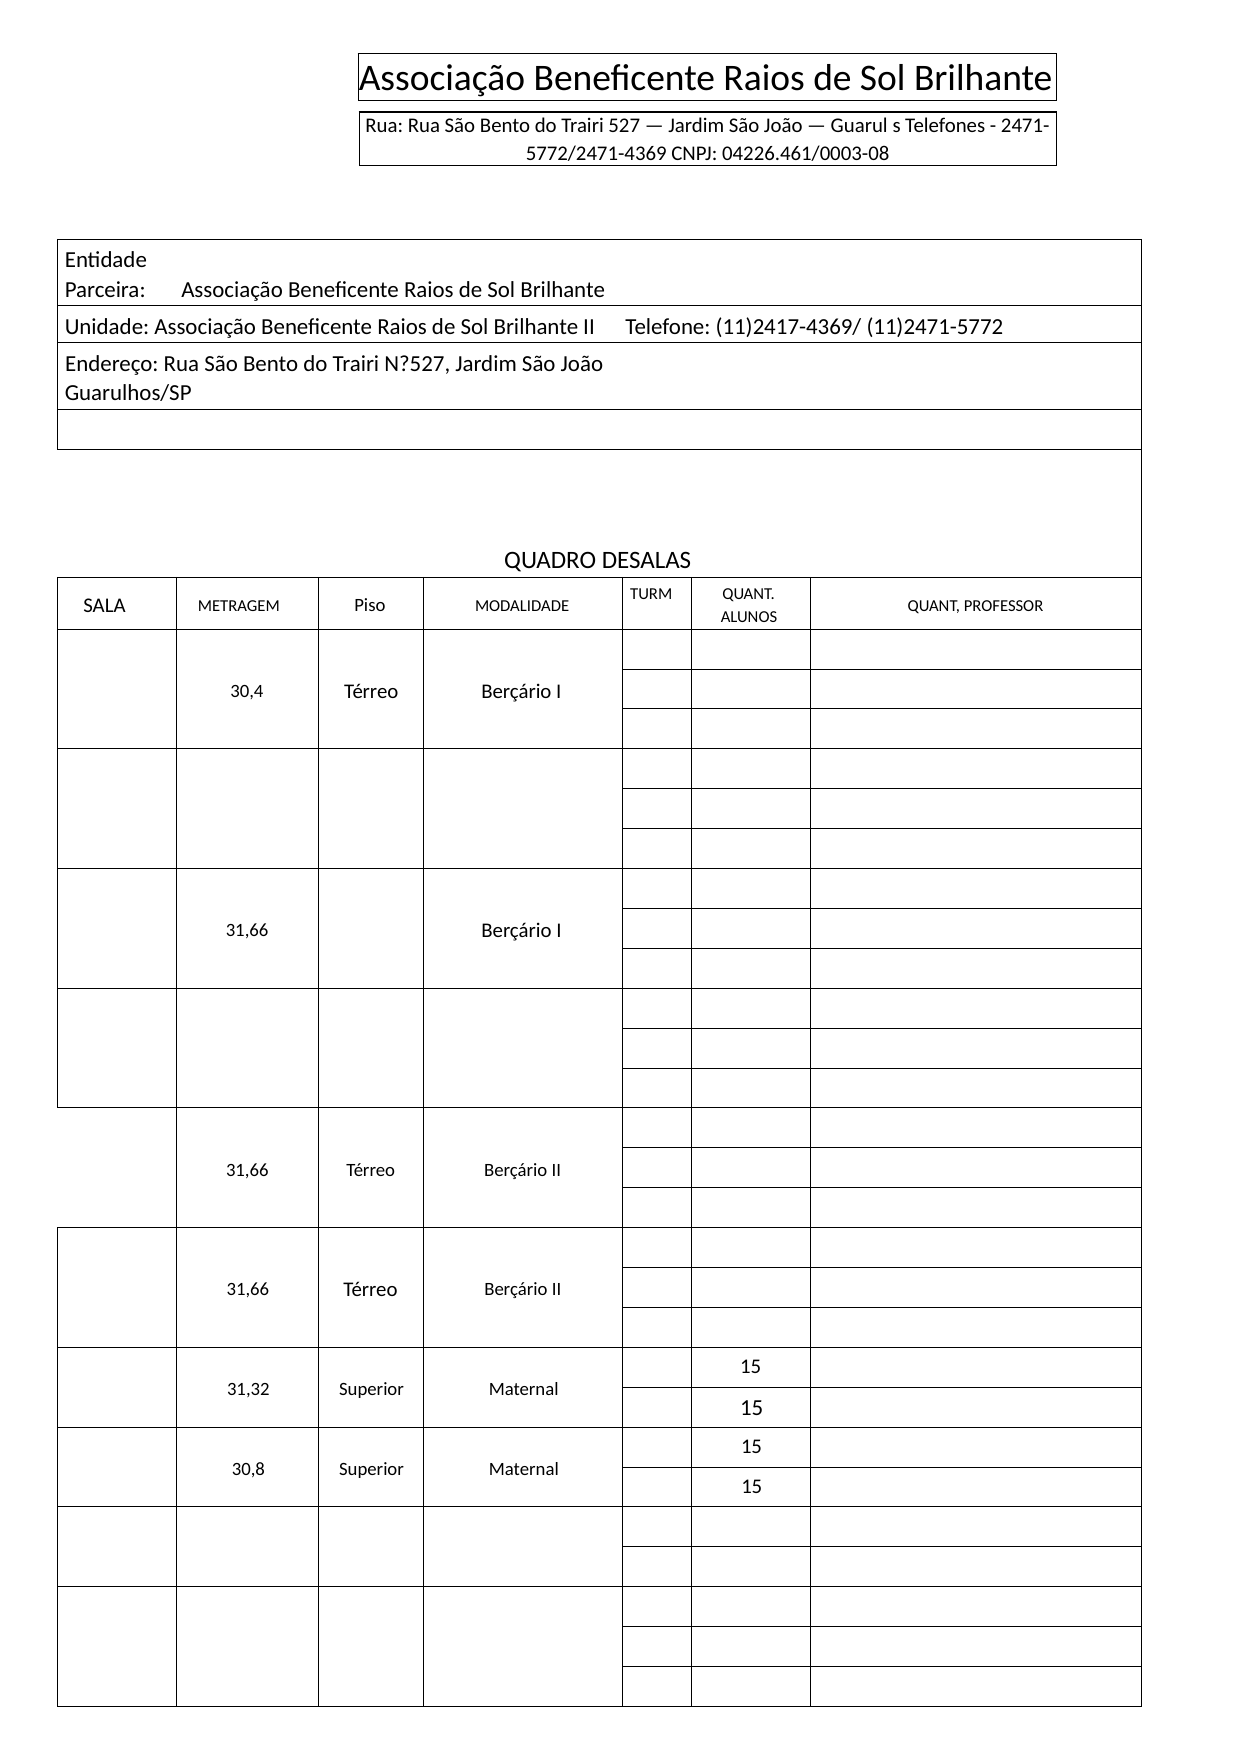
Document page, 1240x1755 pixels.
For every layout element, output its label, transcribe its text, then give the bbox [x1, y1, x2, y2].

table_cell [58, 410, 1141, 448]
table_cell [623, 1348, 691, 1387]
subtitle Rua: Rua São Bento do Trairi 527 — Jardim São João — Guarul s Telefones - 2471-5772/2471-4369 CNPJ: 04226.461/0003-08 [360, 113, 1056, 165]
table_cell [811, 909, 1141, 948]
table_cell [811, 1547, 1141, 1586]
table_cell 30,4 [177, 630, 318, 748]
table_cell [58, 1228, 176, 1347]
table_cell MODALIDADE [424, 578, 622, 628]
table_cell [692, 829, 810, 868]
table_cell [692, 709, 810, 748]
table_cell [811, 1228, 1141, 1267]
table_cell [623, 949, 691, 988]
table_cell [623, 1547, 691, 1586]
table_cell Térreo [319, 1108, 423, 1227]
table_cell [811, 949, 1141, 988]
table_cell [623, 1308, 691, 1347]
table_cell [319, 1507, 423, 1586]
table_cell [811, 1468, 1141, 1506]
table_cell Piso [319, 578, 423, 628]
table_cell [58, 1428, 176, 1506]
table_cell [623, 1667, 691, 1706]
table_cell QUADRO DESALAS [57, 450, 1141, 577]
table_cell [424, 1587, 622, 1706]
table_cell 15 [692, 1348, 810, 1387]
table_cell [623, 1507, 691, 1546]
table_cell [692, 1308, 810, 1347]
table_cell [811, 1388, 1141, 1426]
table_cell [623, 869, 691, 908]
table_cell Berçário I [424, 869, 622, 988]
table_cell [424, 1507, 622, 1586]
table_cell [623, 909, 691, 948]
table_cell Berçário II [424, 1228, 622, 1347]
table_cell [623, 1468, 691, 1506]
table_cell [811, 1029, 1141, 1067]
table_cell [811, 1587, 1141, 1626]
table_cell METRAGEM [177, 578, 318, 628]
table_cell [623, 1388, 691, 1426]
table_cell [58, 630, 176, 748]
table_cell [811, 1627, 1141, 1666]
table_cell [623, 1108, 691, 1147]
table_cell Unidade: Associação Beneficente Raios de Sol Brilhante II Telefone: (11)2417-4369/ (11)2471-5772 [58, 306, 1141, 342]
table_cell [177, 1507, 318, 1586]
table_cell 31,66 [177, 1108, 318, 1227]
table_cell Maternal [424, 1428, 622, 1506]
table_cell [811, 1428, 1141, 1466]
table_cell [692, 1627, 810, 1666]
table_cell [623, 1627, 691, 1666]
table_header Entidade Parceira: Associação Beneficente Raios de Sol Brilhante [58, 240, 1141, 305]
table_cell [692, 670, 810, 708]
table_cell [623, 1188, 691, 1227]
table_cell [319, 869, 423, 988]
table_cell [692, 630, 810, 668]
table_cell [623, 630, 691, 668]
table_cell [623, 749, 691, 788]
table_cell [692, 989, 810, 1027]
table_cell Térreo [319, 1228, 423, 1347]
table_cell Superior [319, 1348, 423, 1426]
table_cell [692, 1069, 810, 1107]
table_cell Berçário II [424, 1108, 622, 1227]
table_cell [811, 1268, 1141, 1307]
table_cell 15 [692, 1428, 810, 1466]
table_cell [811, 1308, 1141, 1347]
table_cell [177, 989, 318, 1107]
table_cell [692, 1268, 810, 1307]
table_cell [623, 829, 691, 868]
table_cell 31,32 [177, 1348, 318, 1426]
table_cell Endereço: Rua São Bento do Trairi N?527, Jardim São João Guarulhos/SP [58, 343, 1141, 409]
table_cell [58, 1348, 176, 1426]
table_cell [692, 949, 810, 988]
table_cell [692, 909, 810, 948]
table_cell [623, 1148, 691, 1187]
table_cell [692, 1228, 810, 1267]
table_cell [319, 989, 423, 1107]
table_cell 31,66 [177, 869, 318, 988]
table_cell [692, 1148, 810, 1187]
table_cell [623, 1069, 691, 1107]
table_cell TURM [623, 578, 691, 628]
table_cell [623, 1228, 691, 1267]
table_cell [692, 1587, 810, 1626]
table_cell [811, 829, 1141, 868]
table_cell [692, 1667, 810, 1706]
table_cell [58, 869, 176, 988]
table_cell Superior [319, 1428, 423, 1506]
table_cell [58, 1507, 176, 1586]
table_cell Térreo [319, 630, 423, 748]
table_cell [811, 630, 1141, 668]
table_cell [692, 1188, 810, 1227]
table_cell [692, 1029, 810, 1067]
table_cell [177, 1587, 318, 1706]
table_cell [811, 789, 1141, 828]
table_cell [319, 1587, 423, 1706]
table_cell [424, 749, 622, 868]
table_cell Maternal [424, 1348, 622, 1426]
table_cell [692, 1547, 810, 1586]
table_cell [57, 1108, 176, 1227]
table_cell [58, 1587, 176, 1706]
table_cell [692, 869, 810, 908]
subtitle Associação Beneficente Raios de Sol Brilhante [359, 54, 1056, 100]
table_cell 31,66 [177, 1228, 318, 1347]
table_cell QUANT, PROFESSOR [811, 578, 1141, 628]
table_cell [811, 1108, 1141, 1147]
table_cell [177, 749, 318, 868]
table_cell [692, 1108, 810, 1147]
table_cell 15 [692, 1468, 810, 1506]
table_cell QUANT. ALUNOS [692, 578, 810, 628]
table_cell [811, 709, 1141, 748]
table_cell [424, 989, 622, 1107]
table_cell [811, 989, 1141, 1027]
table_cell [692, 1507, 810, 1546]
table_cell [811, 1188, 1141, 1227]
table_cell [623, 670, 691, 708]
table_cell SALA [58, 578, 176, 628]
table_cell [811, 1667, 1141, 1706]
table_cell [319, 749, 423, 868]
table_cell [811, 1348, 1141, 1387]
table_cell [623, 1428, 691, 1466]
table_cell [811, 670, 1141, 708]
table_cell 30,8 [177, 1428, 318, 1506]
table_cell Berçário I [424, 630, 622, 748]
table_cell [58, 989, 176, 1107]
table_cell [623, 709, 691, 748]
table_cell [623, 789, 691, 828]
table_cell [811, 1148, 1141, 1187]
table_cell 15 [692, 1388, 810, 1426]
table_cell [623, 1587, 691, 1626]
table_cell [623, 989, 691, 1027]
table_cell [811, 749, 1141, 788]
table_cell [623, 1268, 691, 1307]
table_cell [811, 869, 1141, 908]
table_cell [692, 789, 810, 828]
table_cell [811, 1507, 1141, 1546]
table_cell [58, 749, 176, 868]
table_cell [811, 1069, 1141, 1107]
table_cell [623, 1029, 691, 1067]
table_cell [692, 749, 810, 788]
